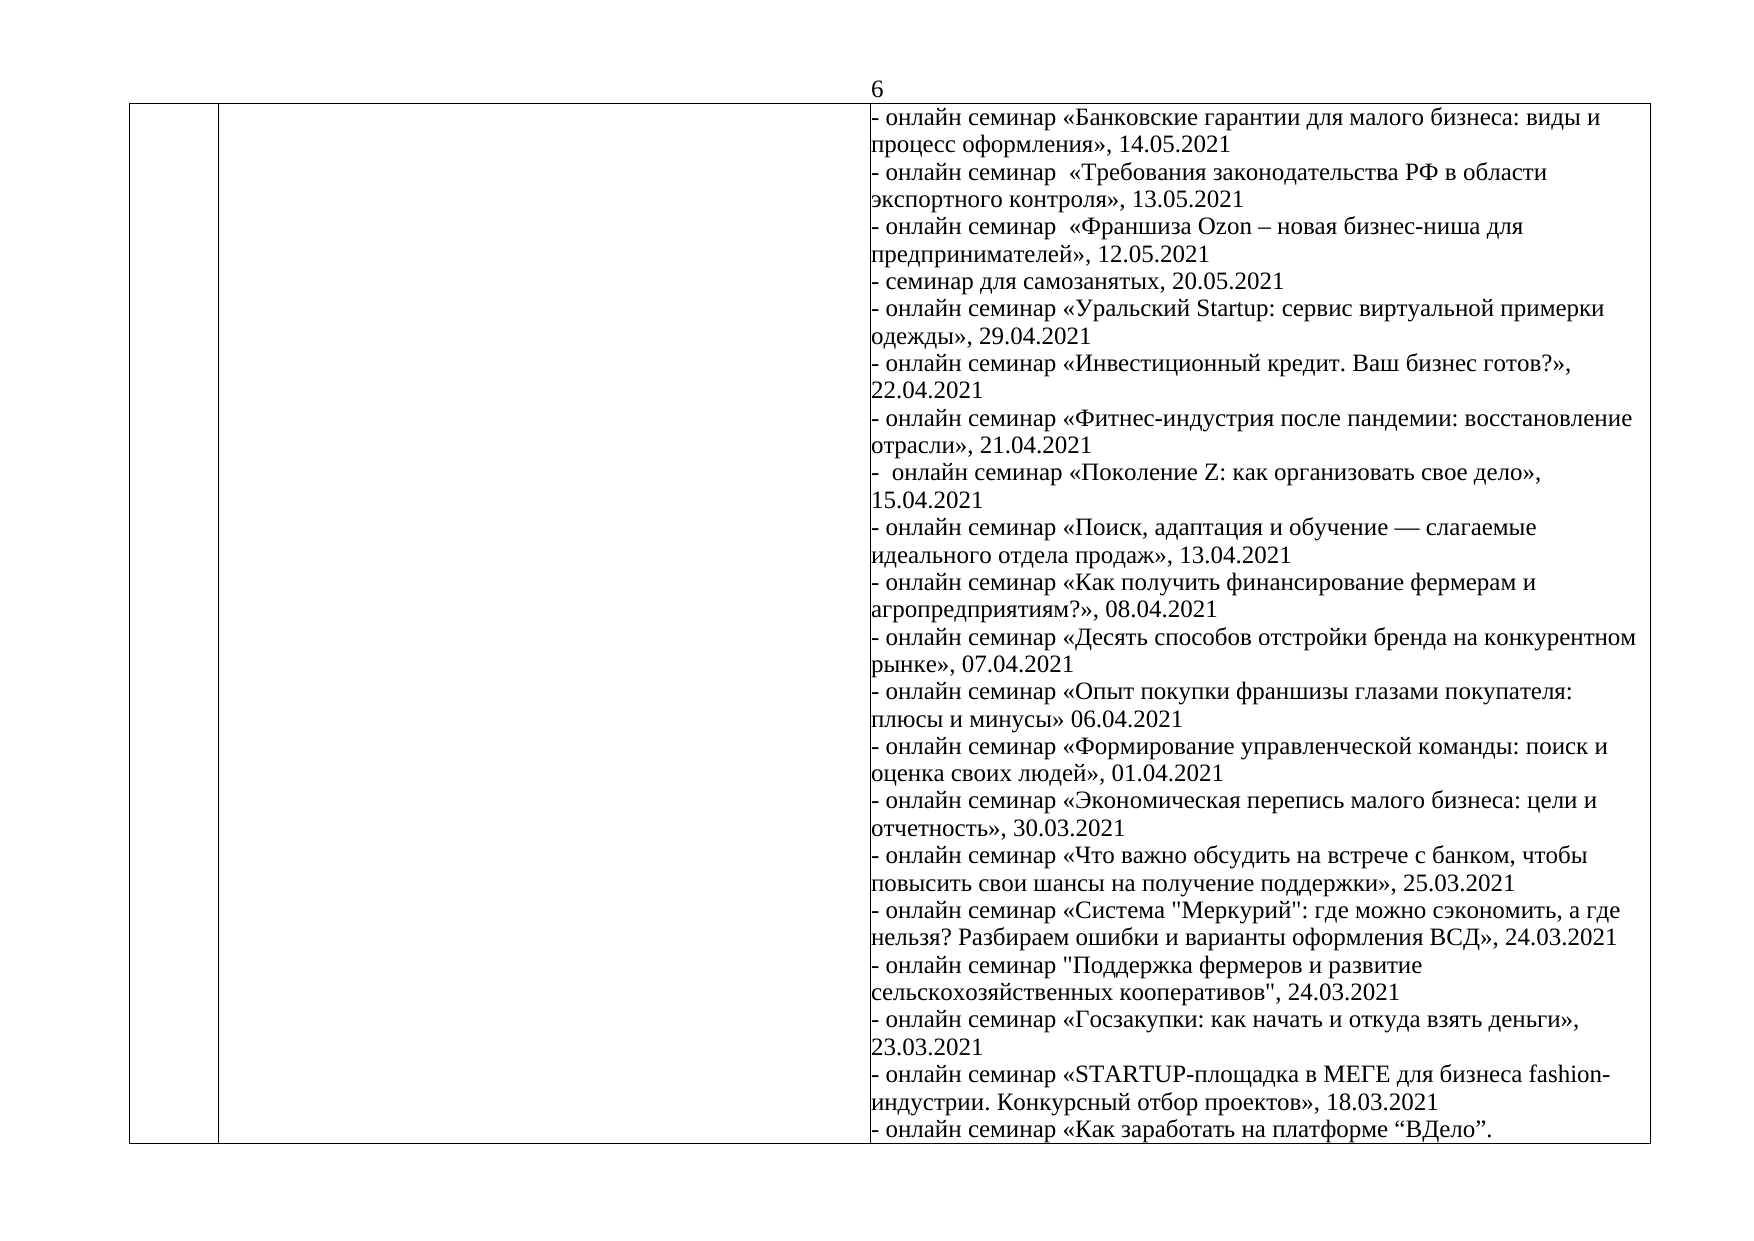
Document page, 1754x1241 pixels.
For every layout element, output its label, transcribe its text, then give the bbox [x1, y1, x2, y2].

table_cell [219, 104, 870, 1143]
table_cell [130, 104, 218, 1143]
table_cell - онлайн семинар «Банковские гарантии для малого бизнеса: виды и процесс оформления», 14.05.2021 - онлайн семинар «Требования законодательства РФ в области экспортного контроля», 13.05.2021 - онлайн семинар «Франшиза Ozon – новая бизнес-ниша для предпринимателей», 12.05.2021 - семинар для самозанятых, 20.05.2021 - онлайн семинар «Уральский Startup: сервис виртуальной примерки одежды», 29.04.2021 - онлайн семинар «Инвестиционный кредит. Ваш бизнес готов?», 22.04.2021 - онлайн семинар «Фитнес-индустрия после пандемии: восстановление отрасли», 21.04.2021 - онлайн семинар «Поколение Z: как организовать свое дело», 15.04.2021 - онлайн семинар «Поиск, адаптация и обучение — слагаемые идеального отдела продаж», 13.04.2021 - онлайн семинар «Как получить финансирование фермерам и агропредприятиям?», 08.04.2021 - онлайн семинар «Десять способов отстройки бренда на конкурентном рынке», 07.04.2021 - онлайн семинар «Опыт покупки франшизы глазами покупателя: плюсы и минусы» 06.04.2021 - онлайн семинар «Формирование управленческой команды: поиск и оценка своих людей», 01.04.2021 - онлайн семинар «Экономическая перепись малого бизнеса: цели и отчетность», 30.03.2021 - онлайн семинар «Что важно обсудить на встрече с банком, чтобы повысить свои шансы на получение поддержки», 25.03.2021 - онлайн семинар «Система "Меркурий": где можно сэкономить, а где нельзя? Разбираем ошибки и варианты оформления ВСД», 24.03.2021 - онлайн семинар "Поддержка фермеров и развитие сельскохозяйственных кооперативов", 24.03.2021 - онлайн семинар «Госзакупки: как начать и откуда взять деньги», 23.03.2021 - онлайн семинар «STARTUP-площадка в МЕГЕ для бизнеса fashion-индустрии. Конкурсный отбор проектов», 18.03.2021 - онлайн семинар «Как заработать на платформе “ВДело”. [871, 104, 1650, 1143]
